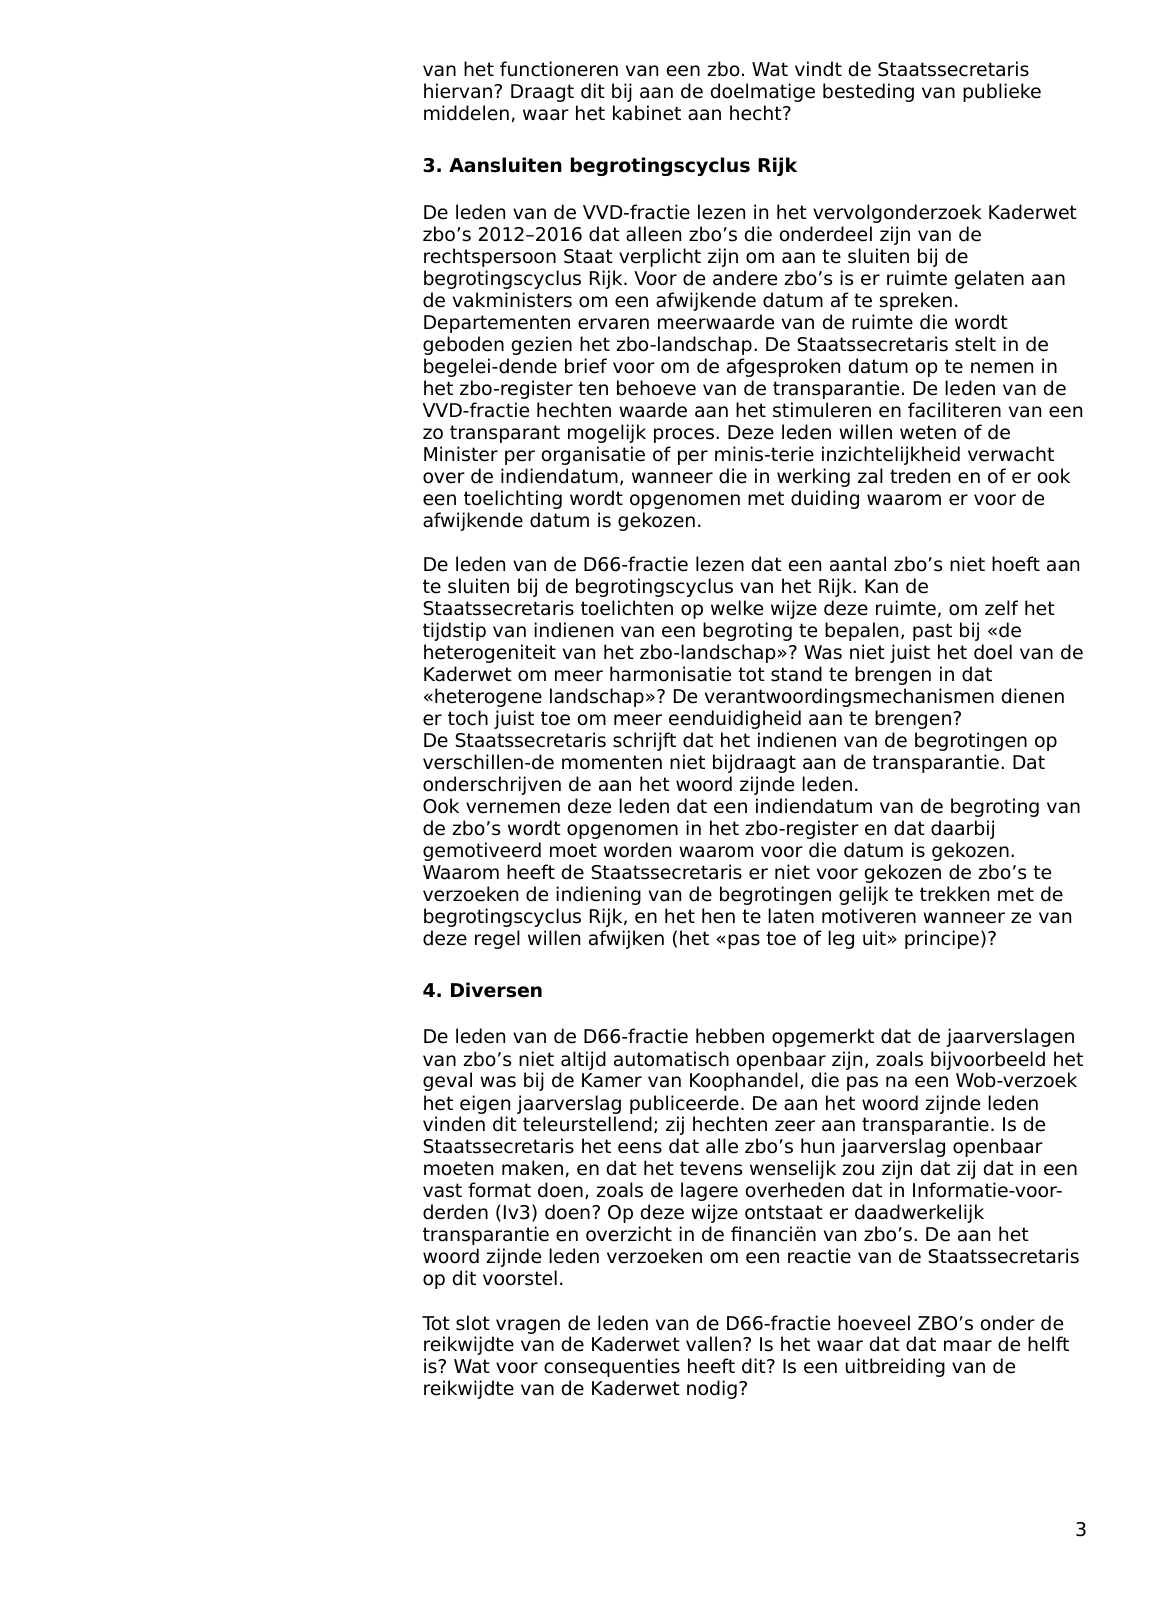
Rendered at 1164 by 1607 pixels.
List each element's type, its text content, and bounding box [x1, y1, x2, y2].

text De leden van de D66-fractie hebben opgemerkt dat de jaarverslagen van zbo’s niet altijd automatisch openbaar zijn, zoals bijvoorbeeld het geval was bij de Kamer van Koophandel, die pas na een Wob-verzoek het eigen jaarverslag publiceerde. De aan het woord zijnde leden vinden dit teleurstellend; zij hechten zeer aan transparantie. Is de Staatssecretaris het eens dat alle zbo’s hun jaarverslag openbaar moeten maken, en dat het tevens wenselijk zou zijn dat zij dat in een vast format doen, zoals de lagere overheden dat in Informatie-voor-derden (Iv3) doen? Op deze wijze ontstaat er daadwerkelijk transparantie en overzicht in de financiën van zbo’s. De aan het woord zijnde leden verzoeken om een reactie van de Staatssecretaris op dit voorstel. [422, 1026, 1087, 1290]
subtitle 4. Diversen [422, 979, 1087, 1001]
text De leden van de D66-fractie lezen dat een aantal zbo’s niet hoeft aan te sluiten bij de begrotingscyclus van het Rijk. Kan de Staatssecretaris toelichten op welke wijze deze ruimte, om zelf het tijdstip van indienen van een begroting te bepalen, past bij «de heterogeniteit van het zbo-landschap»? Was niet juist het doel van de Kaderwet om meer harmonisatie tot stand te brengen in dat «heterogene landschap»? De verantwoordingsmechanismen dienen er toch juist toe om meer eenduidigheid aan te brengen? [422, 554, 1087, 730]
text Tot slot vragen de leden van de D66-fractie hoeveel ZBO’s onder de reikwijdte van de Kaderwet vallen? Is het waar dat dat maar de helft is? Wat voor consequenties heeft dit? Is een uitbreiding van de reikwijdte van de Kaderwet nodig? [422, 1312, 1087, 1400]
text De Staatssecretaris schrijft dat het indienen van de begrotingen op verschillen-de momenten niet bijdraagt aan de transparantie. Dat onderschrijven de aan het woord zijnde leden. [422, 730, 1087, 796]
text van het functioneren van een zbo. Wat vindt de Staatssecretaris hiervan? Draagt dit bij aan de doelmatige besteding van publieke middelen, waar het kabinet aan hecht? [422, 59, 1087, 125]
text Ook vernemen deze leden dat een indiendatum van de begroting van de zbo’s wordt opgenomen in het zbo-register en dat daarbij gemotiveerd moet worden waarom voor die datum is gekozen. Waarom heeft de Staatssecretaris er niet voor gekozen de zbo’s te verzoeken de indiening van de begrotingen gelijk te trekken met de begrotingscyclus Rijk, en het hen te laten motiveren wanneer ze van deze regel willen afwijken (het «pas toe of leg uit» principe)? [422, 796, 1087, 949]
text De leden van de VVD-fractie lezen in het vervolgonderzoek Kaderwet zbo’s 2012–2016 dat alleen zbo’s die onderdeel zijn van de rechtspersoon Staat verplicht zijn om aan te sluiten bij de begrotingscyclus Rijk. Voor de andere zbo’s is er ruimte gelaten aan de vakministers om een afwijkende datum af te spreken. Departementen ervaren meerwaarde van de ruimte die wordt geboden gezien het zbo-landschap. De Staatssecretaris stelt in de begelei-dende brief voor om de afgesproken datum op te nemen in het zbo-register ten behoeve van de transparantie. De leden van de VVD-fractie hechten waarde aan het stimuleren en faciliteren van een zo transparant mogelijk proces. Deze leden willen weten of de Minister per organisatie of per minis-terie inzichtelijkheid verwacht over de indiendatum, wanneer die in werking zal treden en of er ook een toelichting wordt opgenomen met duiding waarom er voor de afwijkende datum is gekozen. [422, 202, 1087, 532]
subtitle 3. Aansluiten begrotingscyclus Rijk [422, 155, 1087, 177]
